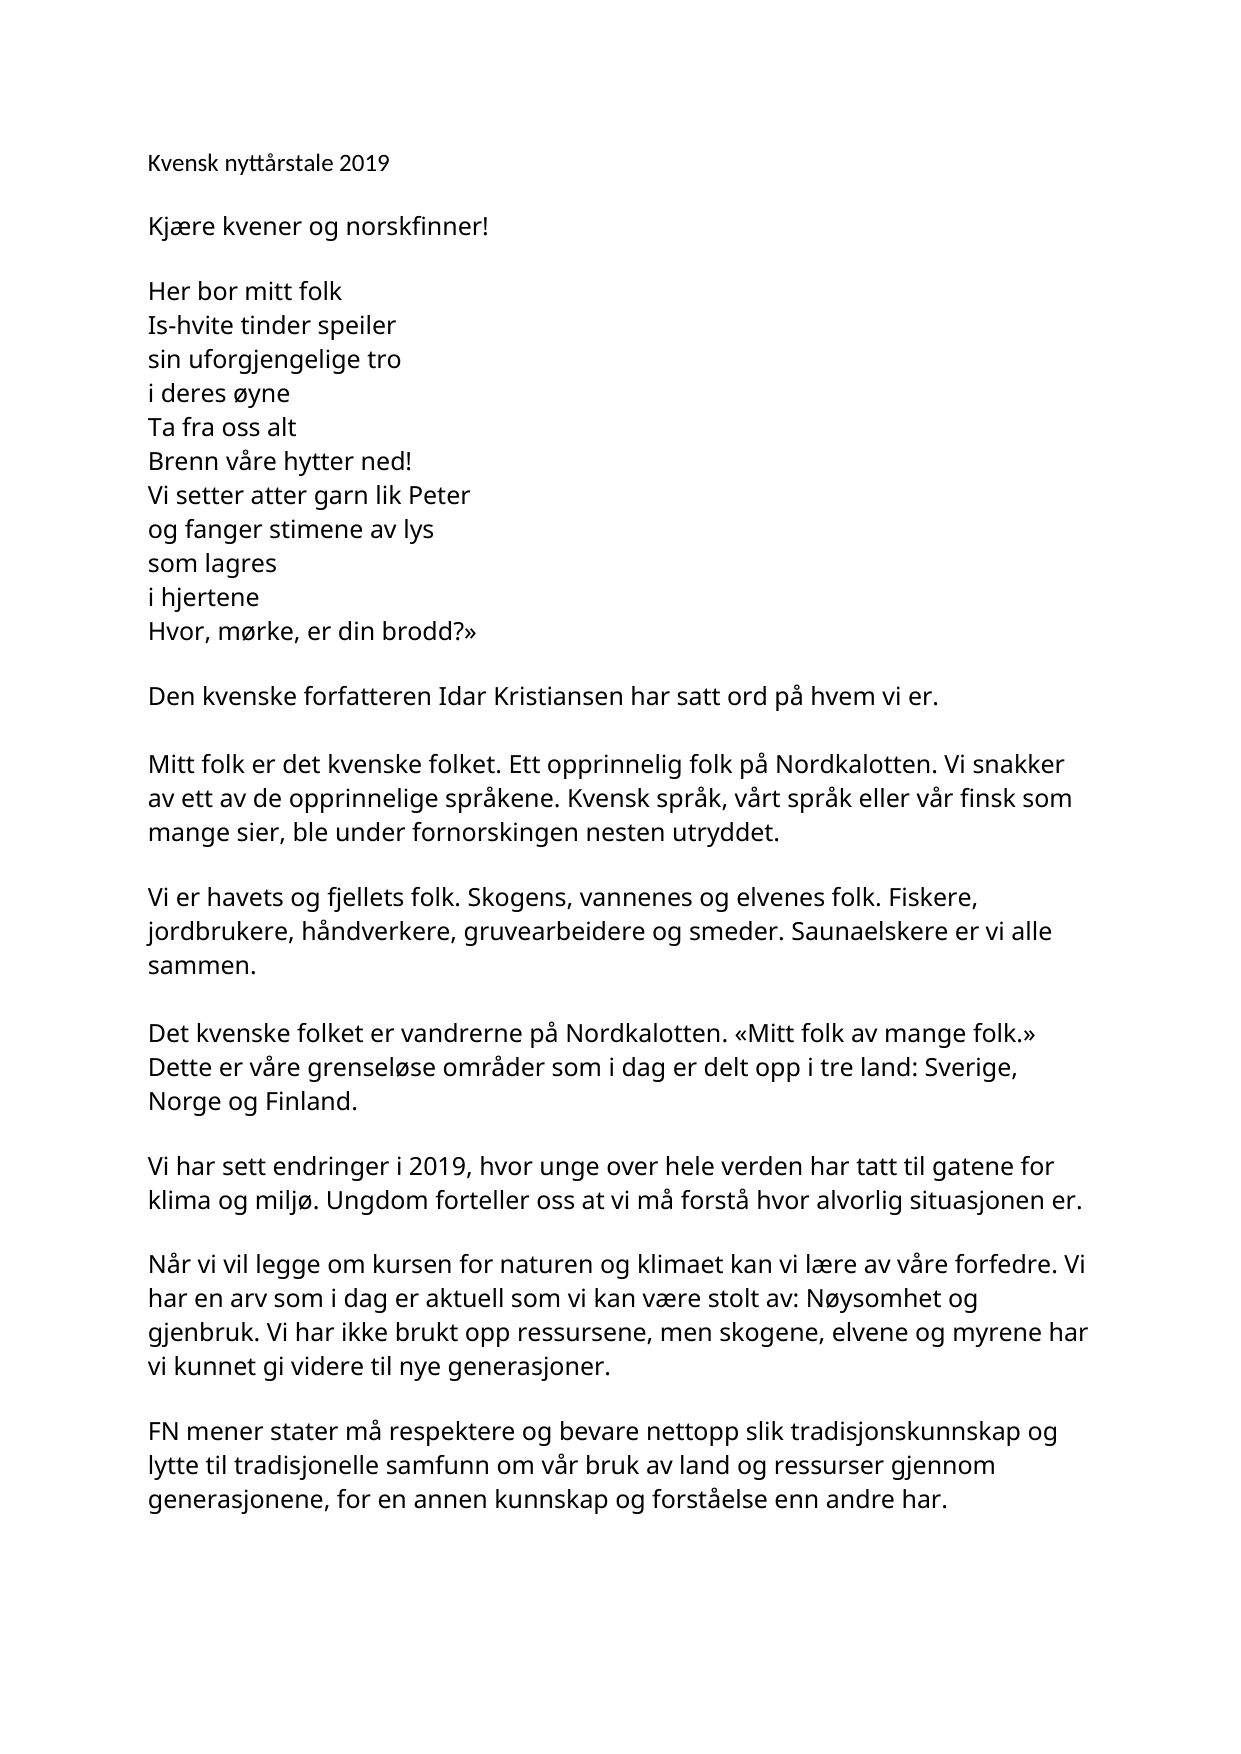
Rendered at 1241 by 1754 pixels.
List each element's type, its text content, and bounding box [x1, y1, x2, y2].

text Kvensk nyttårstale 2019 [148, 148, 1093, 178]
text Når vi vil legge om kursen for naturen og klimaet kan vi lære av våre forfedre. Vi har en arv som i dag er aktuell som vi kan være stolt av: Nøysomhet og gjenbruk. Vi har ikke brukt opp ressursene, men skogene, elvene og myrene har vi kunnet gi videre til nye generasjoner. [148, 1247, 1093, 1383]
text Vi er havets og fjellets folk. Skogens, vannenes og elvenes folk. Fiskere, jordbrukere, håndverkere, gruvearbeidere og smeder. Saunaelskere er vi alle sammen. [148, 879, 1093, 981]
text Vi har sett endringer i 2019, hvor unge over hele verden har tatt til gatene for klima og miljø. Ungdom forteller oss at vi må forstå hvor alvorlig situasjonen er. [148, 1148, 1093, 1216]
text Mitt folk er det kvenske folket. Ett opprinnelig folk på Nordkalotten. Vi snakker av ett av de opprinnelige språkene. Kvensk språk, vårt språk eller vår finsk som mange sier, ble under fornorskingen nesten utryddet. [148, 747, 1093, 849]
text Det kvenske folket er vandrerne på Nordkalotten. «Mitt folk av mange folk.» Dette er våre grenseløse områder som i dag er delt opp i tre land: Sverige, Norge og Finland. [148, 1016, 1093, 1118]
text FN mener stater må respektere og bevare nettopp slik tradisjonskunnskap og lytte til tradisjonelle samfunn om vår bruk av land og ressurser gjennom generasjonene, for en annen kunnskap og forståelse enn andre har. [148, 1414, 1093, 1516]
text Den kvenske forfatteren Idar Kristiansen har satt ord på hvem vi er. [148, 678, 1093, 712]
text Her bor mitt folk Is-hvite tinder speiler sin uforgjengelige tro i deres øyne Ta fra oss alt Brenn våre hytter ned! Vi setter atter garn lik Peter og fanger stimene av lys som lagres i hjertene Hvor, mørke, er din brodd?» [148, 273, 1093, 648]
text Kjære kvener og norskfinner! [148, 209, 1093, 243]
